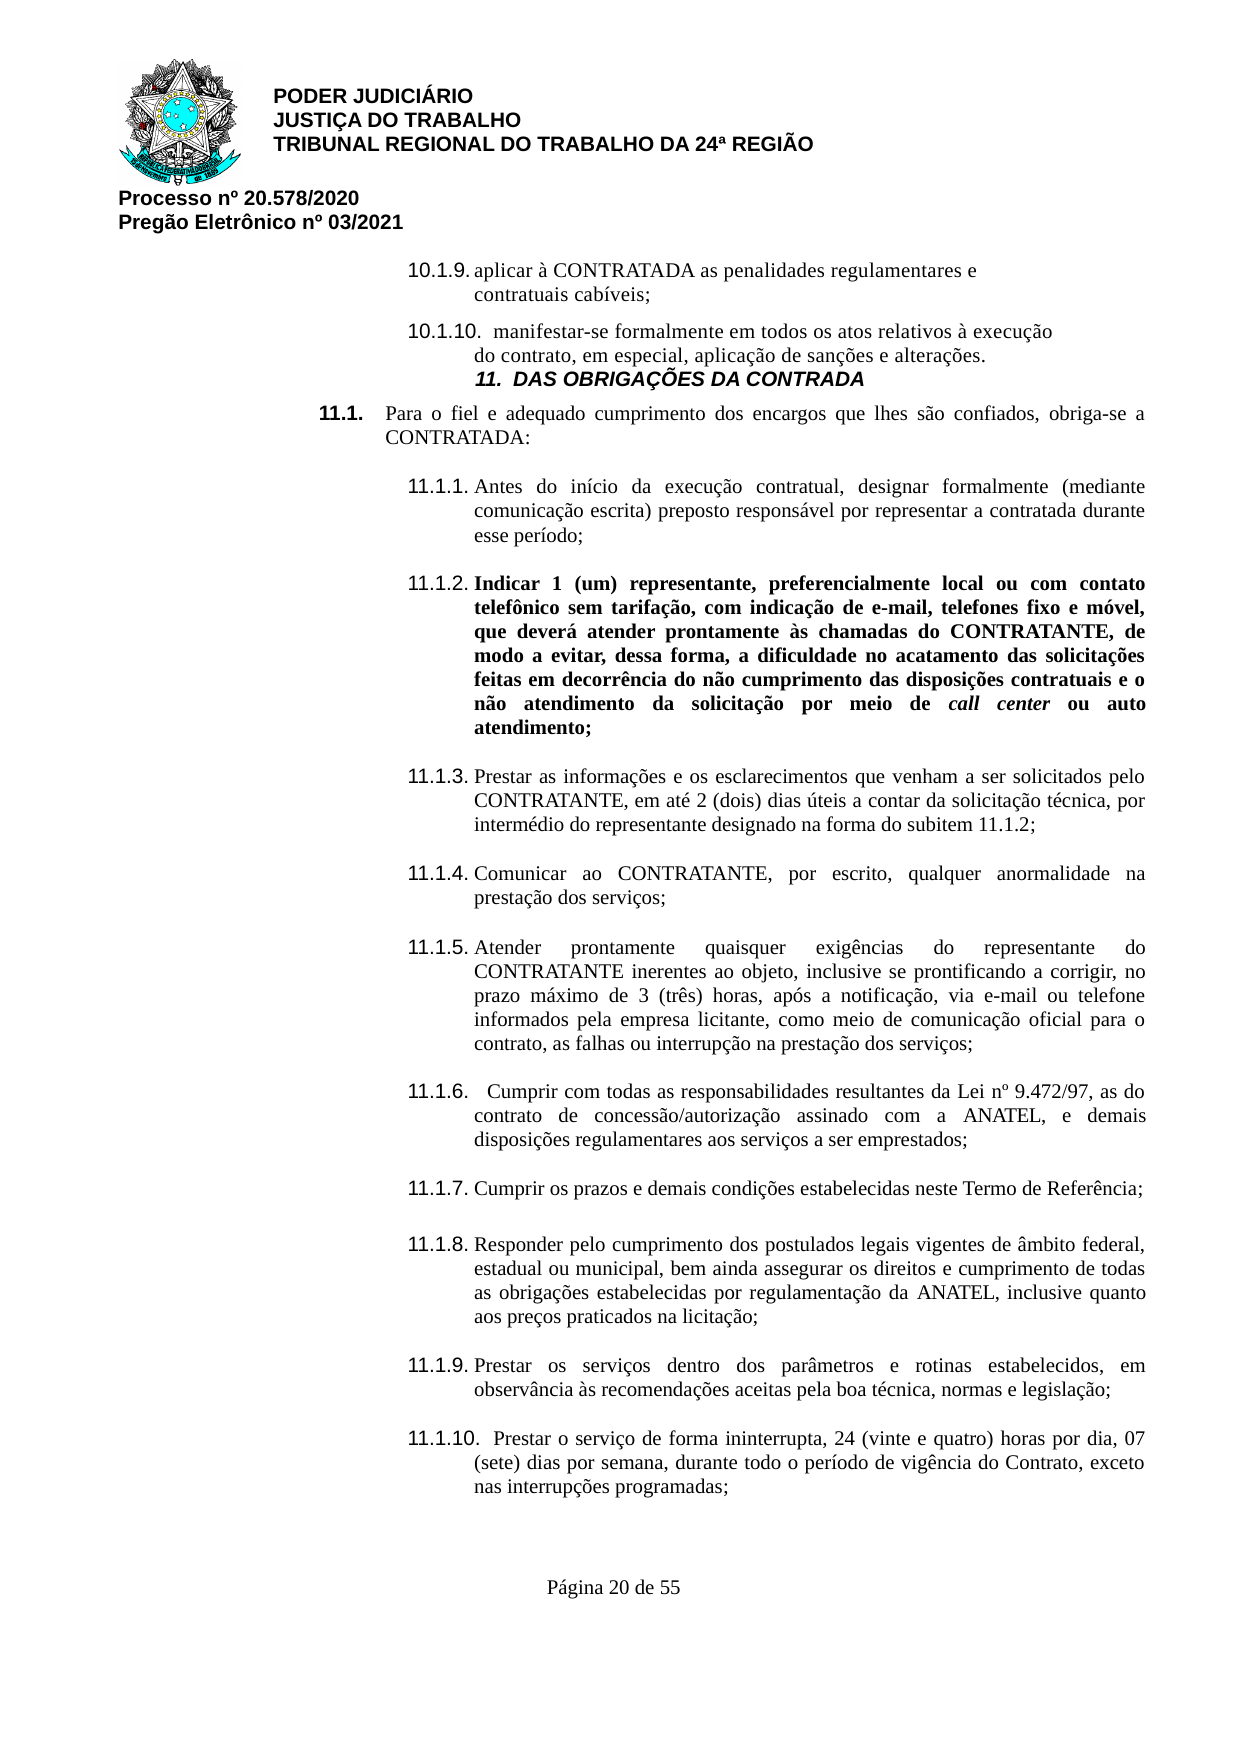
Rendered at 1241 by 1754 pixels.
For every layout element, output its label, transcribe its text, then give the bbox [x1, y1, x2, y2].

picture [118, 59, 243, 186]
list Comunicar ao CONTRATANTE, por escrito, qualquer anormalidade na prestação dos serviços; [407, 861, 1146, 909]
list Atender prontamente quaisquer exigências do representante do CONTRATANTE inerentes ao objeto, inclusive se prontificando a corrigir, no prazo máximo de 3 (três) horas, após a notificação, via e-mail ou telefone informados pela empresa licitante, como meio de comunicação oficial para o contrato, as falhas ou interrupção na prestação dos serviços; [407, 934, 1146, 1055]
list aplicar à CONTRATADA as penalidades regulamentares e contratuais cabíveis; [407, 257, 1058, 306]
subtitle DAS OBRIGAÇÕES DA CONTRADA [281, 367, 1058, 391]
list Antes do início da execução contratual, designar formalmente (mediante comunicação escrita) preposto responsável por representar a contratada durante esse período; [407, 474, 1146, 547]
list Prestar os serviços dentro dos parâmetros e rotinas estabelecidos, em observância às recomendações aceitas pela boa técnica, normas e legislação; [407, 1352, 1146, 1401]
list Responder pelo cumprimento dos postulados legais vigentes de âmbito federal, estadual ou municipal, bem ainda assegurar os direitos e cumprimento de todas as obrigações estabelecidas por regulamentação da ANATEL, inclusive quanto aos preços praticados na licitação; [407, 1231, 1146, 1328]
list Cumprir os prazos e demais condições estabelecidas neste Termo de Referência; [407, 1175, 1146, 1199]
list Cumprir com todas as responsabilidades resultantes da Lei nº 9.472/97, as do contrato de concessão/autorização assinado com a ANATEL, e demais disposições regulamentares aos serviços a ser emprestados; [407, 1079, 1146, 1151]
list Para o fiel e adequado cumprimento dos encargos que lhes são confiados, obriga-se a CONTRATADA: [319, 401, 1146, 449]
list Indicar 1 (um) representante, preferencialmente local ou com contato telefônico sem tarifação, com indicação de e-mail, telefones fixo e móvel, que deverá atender prontamente às chamadas do CONTRATANTE, de modo a evitar, dessa forma, a dificuldade no acatamento das solicitações feitas em decorrência do não cumprimento das disposições contratuais e o não atendimento da solicitação por meio de call center ou auto atendimento; [407, 571, 1146, 739]
list Prestar as informações e os esclarecimentos que venham a ser solicitados pelo CONTRATANTE, em até 2 (dois) dias úteis a contar da solicitação técnica, por intermédio do representante designado na forma do subitem 11.1.2; [407, 764, 1146, 836]
list Prestar o serviço de forma ininterrupta, 24 (vinte e quatro) horas por dia, 07 (sete) dias por semana, durante todo o período de vigência do Contrato, exceto nas interrupções programadas; [407, 1426, 1146, 1498]
list manifestar-se formalmente em todos os atos relativos à execução do contrato, em especial, aplicação de sanções e alterações. [407, 318, 1058, 367]
